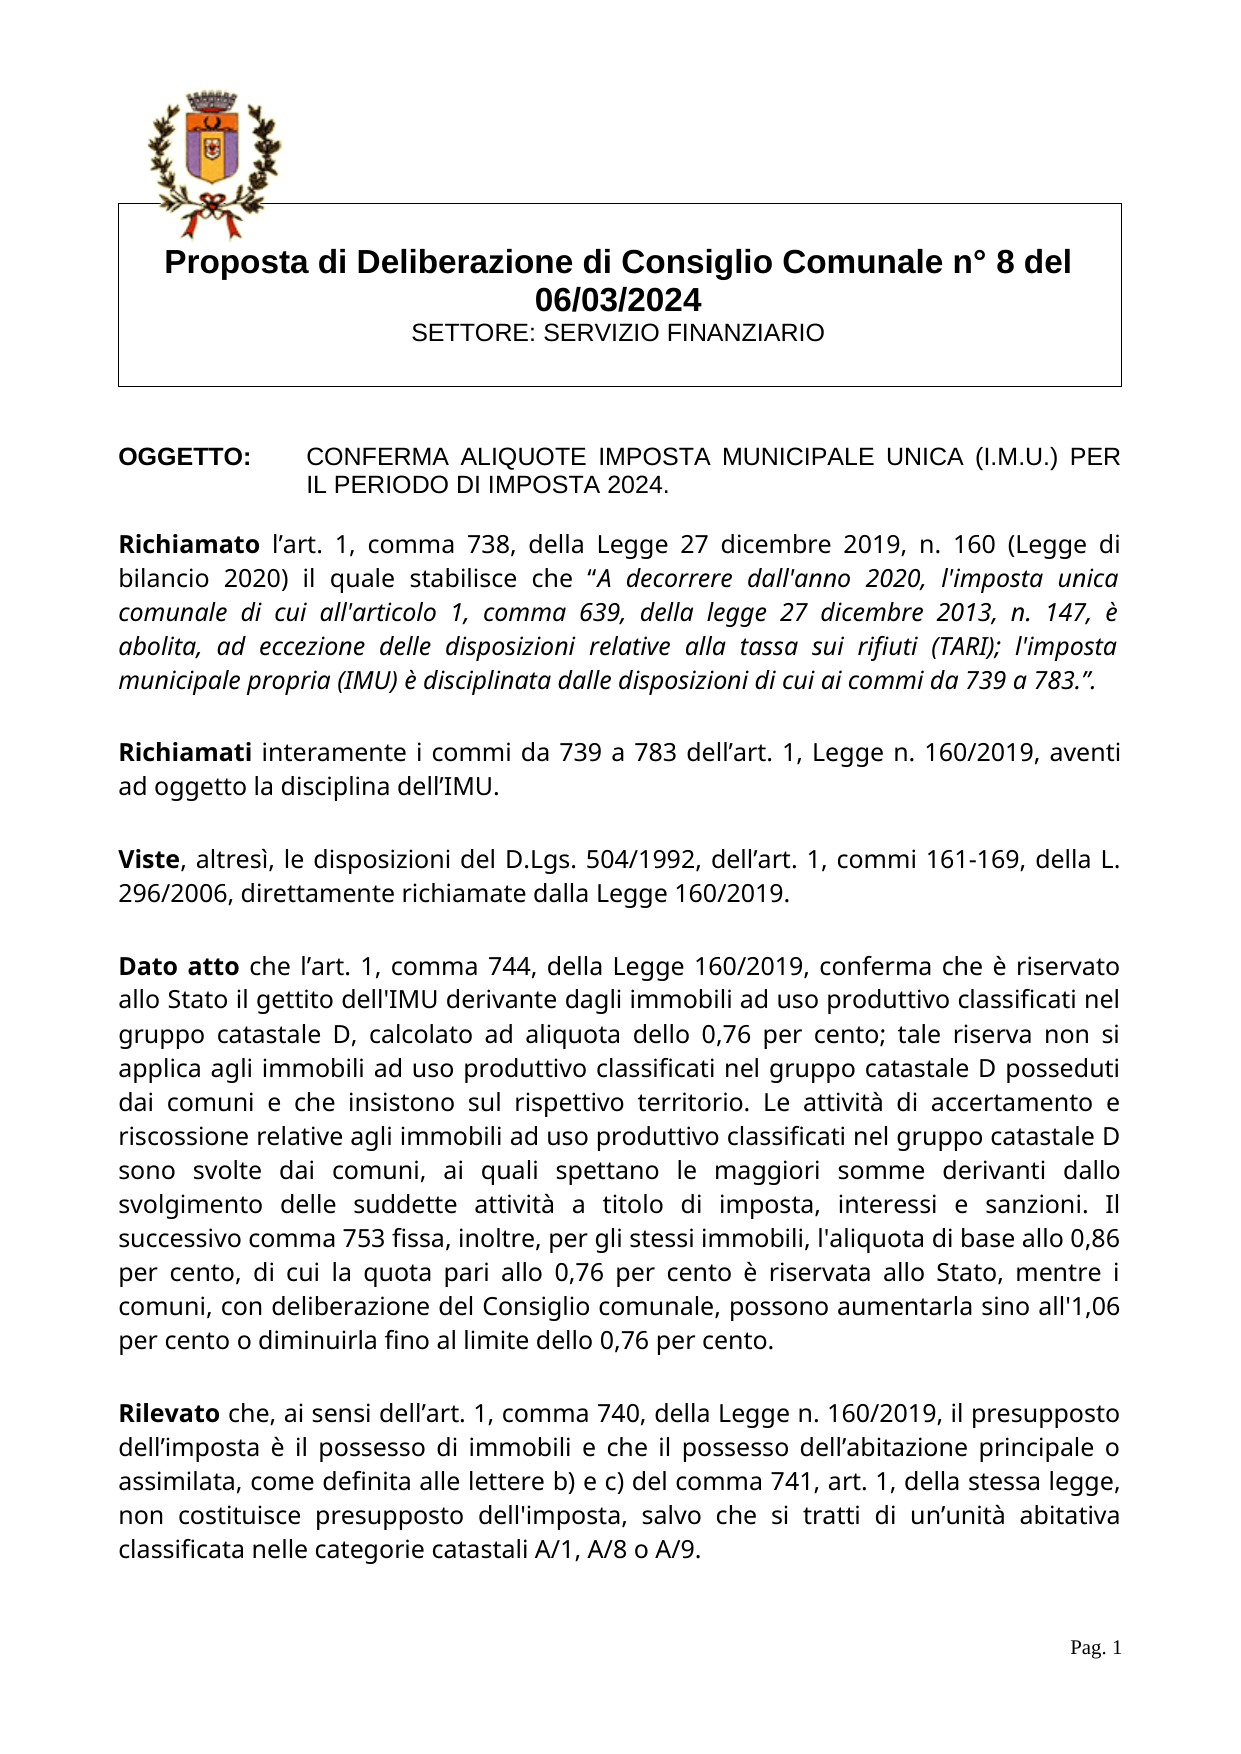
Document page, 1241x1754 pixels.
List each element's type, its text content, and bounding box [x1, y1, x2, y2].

text Rilevato che, ai sensi dell’art. 1, comma 740, della Legge n. 160/2019, il presupposto dell’imposta è il possesso di immobili e che il possesso dell’abitazione principale o assimilata, come definita alle lettere b) e c) del comma 741, art. 1, della stessa legge, non costituisce presupposto dell'imposta, salvo che si tratti di un’unità abitativa classificata nelle categorie catastali A/1, A/8 o A/9. [118, 1395, 1122, 1566]
text Richiamato l’art. 1, comma 738, della Legge 27 dicembre 2019, n. 160 (Legge di bilancio 2020) il quale stabilisce che “A decorrere dall'anno 2020, l'imposta unica comunale di cui all'articolo 1, comma 639, della legge 27 dicembre 2013, n. 147, è abolita, ad eccezione delle disposizioni relative alla tassa sui rifiuti (TARI); l'imposta municipale propria (IMU) è disciplinata dalle disposizioni di cui ai commi da 739 a 783.”. [118, 526, 1122, 697]
table_header CONFERMA ALIQUOTE IMPOSTA MUNICIPALE UNICA (I.M.U.) PER IL PERIODO DI IMPOSTA 2024. [295, 443, 1133, 498]
picture [147, 88, 284, 242]
text Dato atto che l’art. 1, comma 744, della Legge 160/2019, conferma che è riservato allo Stato il gettito dell'IMU derivante dagli immobili ad uso produttivo classificati nel gruppo catastale D, calcolato ad aliquota dello 0,76 per cento; tale riserva non si applica agli immobili ad uso produttivo classificati nel gruppo catastale D posseduti dai comuni e che insistono sul rispettivo territorio. Le attività di accertamento e riscossione relative agli immobili ad uso produttivo classificati nel gruppo catastale D sono svolte dai comuni, ai quali spettano le maggiori somme derivanti dallo svolgimento delle suddette attività a titolo di imposta, interessi e sanzioni. Il successivo comma 753 fissa, inoltre, per gli stessi immobili, l'aliquota di base allo 0,86 per cento, di cui la quota pari allo 0,76 per cento è riservata allo Stato, mentre i comuni, con deliberazione del Consiglio comunale, possono aumentarla sino all'1,06 per cento o diminuirla fino al limite dello 0,76 per cento. [118, 948, 1122, 1357]
text Richiamati interamente i commi da 739 a 783 dell’art. 1, Legge n. 160/2019, aventi ad oggetto la disciplina dell’IMU. [118, 735, 1122, 803]
text SETTORE: SERVIZIO FINANZIARIO [119, 315, 1121, 346]
table_header OGGETTO: [107, 443, 295, 498]
text Viste, altresì, le disposizioni del D.Lgs. 504/1992, dell’art. 1, commi 161-169, della L. 296/2006, direttamente richiamate dalla Legge 160/2019. [118, 842, 1122, 910]
text Proposta di Deliberazione di Consiglio Comunale n° 8 del 06/03/2024 [119, 241, 1121, 315]
